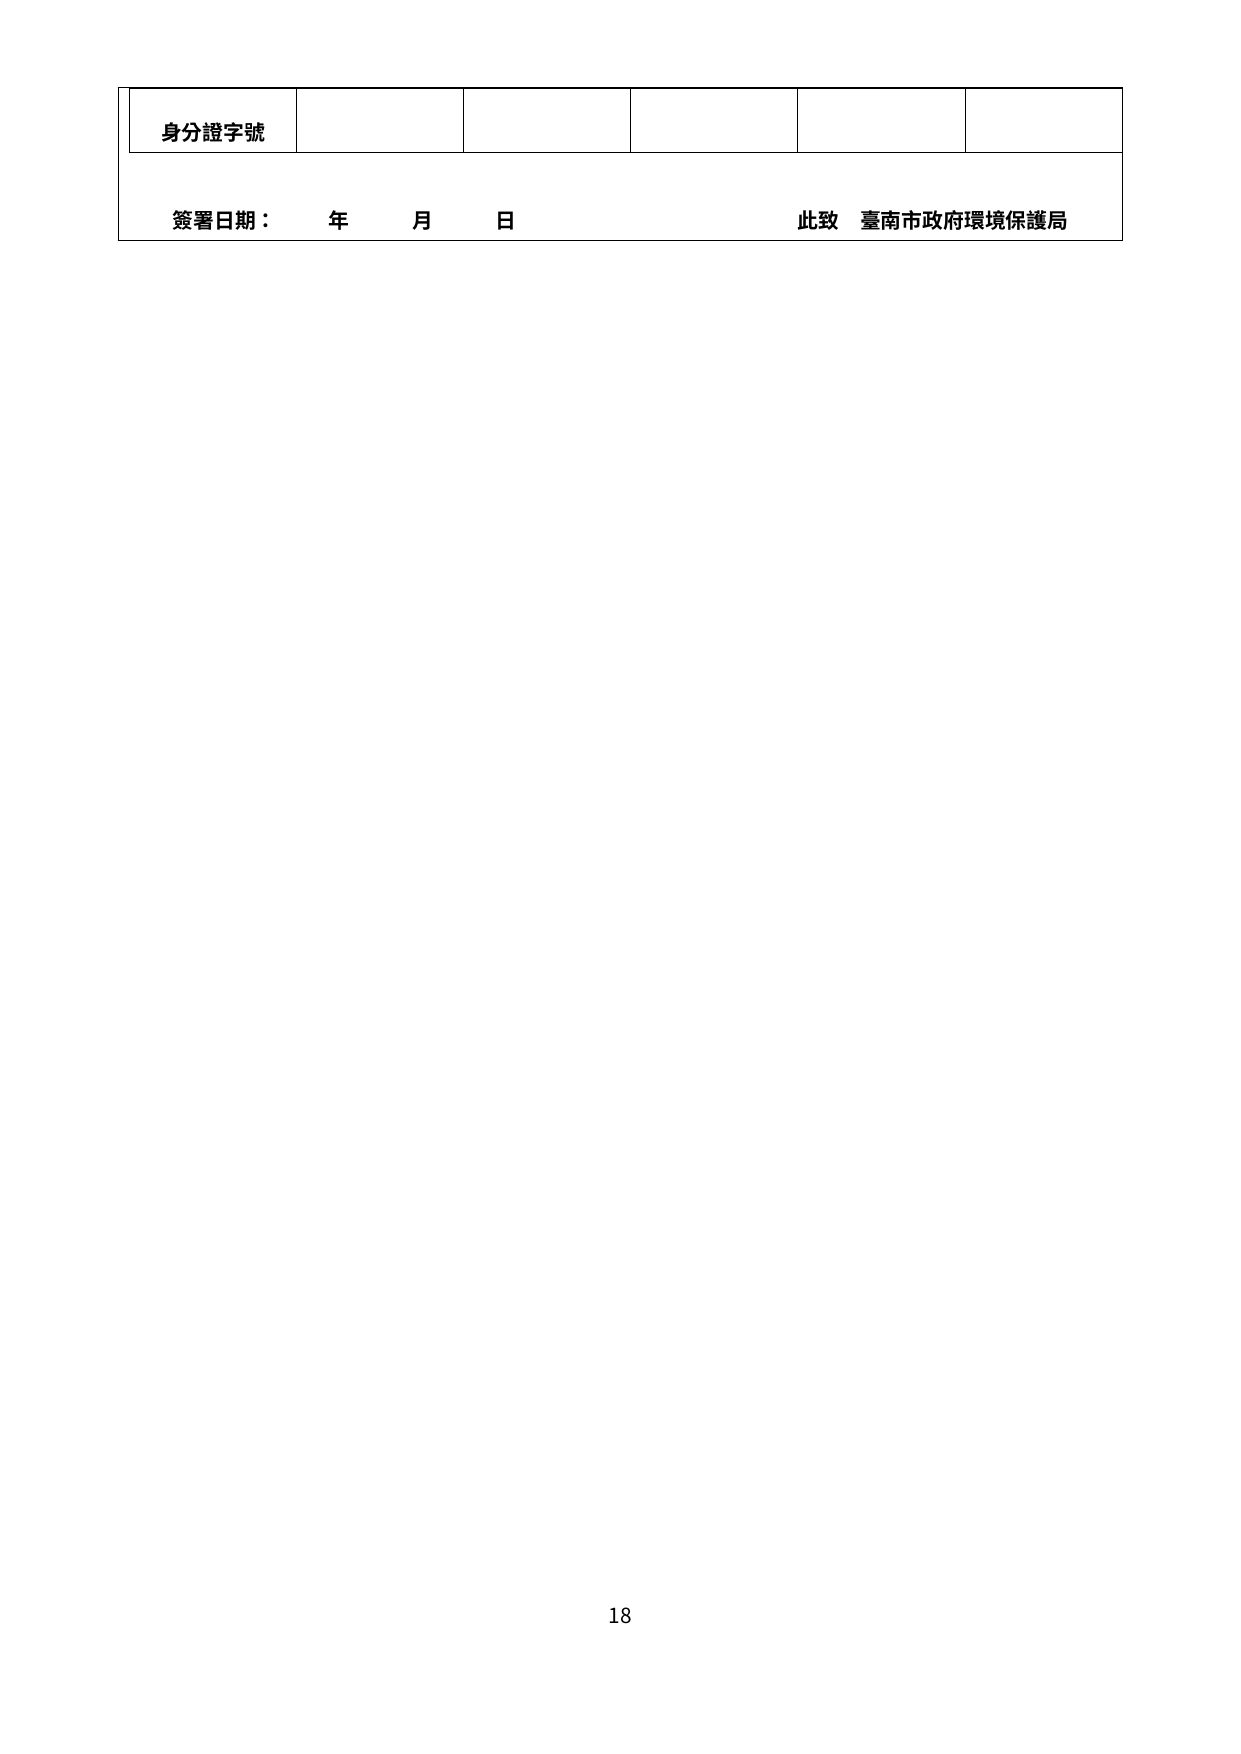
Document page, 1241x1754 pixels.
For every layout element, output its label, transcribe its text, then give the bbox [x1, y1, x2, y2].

table_cell [297, 89, 463, 152]
table_cell 身分證字號 [130, 89, 296, 152]
table_cell [464, 89, 630, 152]
table_cell [798, 89, 965, 152]
table_cell [966, 89, 1122, 152]
table_header 感謝您參加臺南市政府環境保護局(以下簡稱本局)辦理之臺南市113年環境教育繪本徵選（以下簡稱本活動）。同意書列明主辦單位將如何處理所蒐集到的個人與作品資料以及您同意配合之事項。當您勾選本同意書內容、並簽署本同意書時，表示您已閱讀、瞭解並同意接受本參賽同意書所有內容及其後之變更規定。 個人資料使用說明：依《個人資料保護法》（以下稱《個資法》）第 8 條規定，告知您下列事項，敬請詳閱： 個人資料蒐集之目的： 本活動所取得聯繫通訊及個人資料，目的在進行本活動相關甄選及表揚等作業，其蒐集、處理及使用您個 人資料受到個資法及相關法令之規範。 蒐集之個人資料類別，及利用方式、期間、地區及對象： 本次蒐集與使用的個人資料如報名表內文所列。利用方式為上網公告、公布得獎名單、本活動範圍內之資 料處理、行政事務、發送相關訊息等相關活動。利用期間為法令規定資料應保存之期間。利用對象為主辦 及主辦單位合作推廣之單位、其他與本活動所有業務往來之機構、依法有調查權機關或監理機關。 不提供個人資料所致權益之影響 您可自由選擇是否提供相關個人資料，但您若拒絕（勾選不同意者）提供相關個人資料，主辦單位將無法 受理其報名及後續相關作業。 著作財產權使用授權條款： 本人擔保就本人之參賽資料，享有一切著作權利，或已取得版權所有者之授權，並無抄襲、剽竊及人工智慧生成作品之情事。若有作品不實、侵害他人著作權及其他法令之行為，相關法律責任及損失，由本人自行負責及賠償。 本人擔保參賽作品為不曾參與繪本創作相關競賽得獎之作品及不得為市面上所發行之商品，參賽作品若經 檢舉或告發涉及著作權、專利權及其他智慧財產權等之侵害，將被取消參賽資格，若有得獎亦將追回獎金 （含授權金）與獎狀，並自負法律責任。 為擴大環境教育推廣，獲獎作品之著作財產權於著作財產權存續期間應授權本局無償利用，且不限定該著作 財產權之利用地域、時間、媒體形式、次數、重製次數、內容與方法、公開口述、公開演出，並不得對本局行使著作人格權。 獲獎作品需授權予環境部及本局業務宣傳及非營利使用，並不受次數、期限、方式、平臺及地點之公開播送限 制，且得授權編輯、重製或印製，以作為後續宣傳推廣。 經臺南市政府環境保護局向受告知人（以下簡稱本人）告知事項： 個人資料使用同意： 本人已清楚瞭解貴局蒐集、處理或利用本人個人資料之目的及用途，並□同意□不同意貴單位在上述蒐 集目的內使用本人之個人資料。 著作使用授權同意： 本人已清楚瞭解本活動之著作使用授權條款， □同意 □不同意遵守上述所有條款內容。 簽署日期： 年 月 日 此致 臺南市政府環境保護局 [119, 88, 1122, 240]
table_cell [631, 89, 797, 152]
